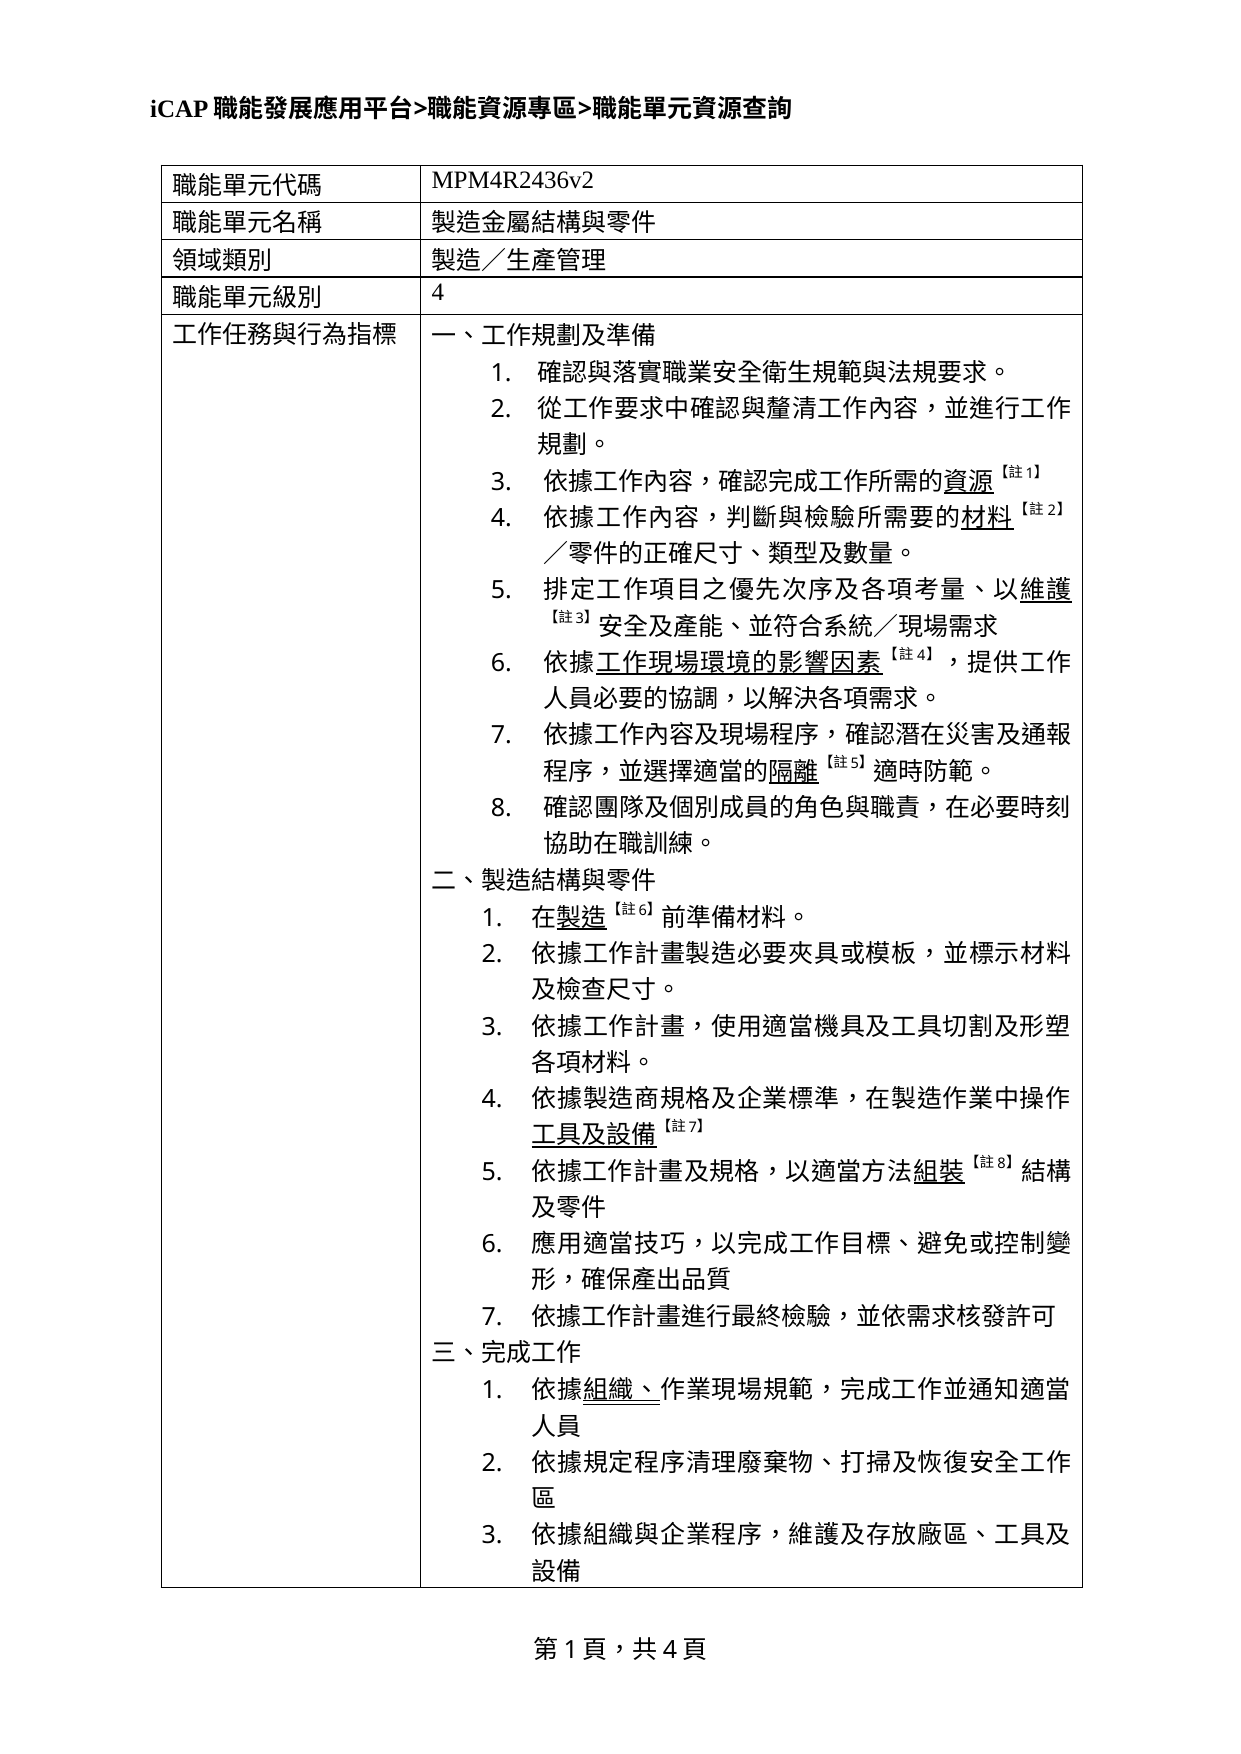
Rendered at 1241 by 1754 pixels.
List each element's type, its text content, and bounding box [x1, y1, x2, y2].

table_cell 製造／生產管理 [421, 240, 1082, 276]
table_cell 職能單元名稱 [162, 203, 420, 239]
table_cell 4 [421, 278, 1082, 314]
table_cell 領域類別 [162, 240, 420, 276]
table_cell 職能單元級別 [162, 278, 420, 314]
table_cell 製造金屬結構與零件 [421, 203, 1082, 239]
table_cell 工作任務與行為指標 [162, 315, 420, 1587]
table_header MPM4R2436v2 [421, 166, 1082, 202]
table_header 職能單元代碼 [162, 166, 420, 202]
table_cell 工作規劃及準備 確認與落實職業安全衛生規範與法規要求。 從工作要求中確認與釐清工作內容，並進行工作規劃。 依據工作內容，確認完成工作所需的資源【註1】 依據工作內容，判斷與檢驗所需要的材料【註2】／零件的正確尺寸、類型及數量。 排定工作項目之優先次序及各項考量、以維護【註3】安全及產能、並符合系統／現場需求 依據工作現場環境的影響因素【註4】，提供工作人員必要的協調，以解決各項需求。 依據工作內容及現場程序，確認潛在災害及通報程序，並選擇適當的隔離【註5】適時防範。 確認團隊及個別成員的角色與職責，在必要時刻協助在職訓練。 製造結構與零件 在製造【註6】前準備材料。 依據工作計畫製造必要夾具或模板，並標示材料及檢查尺寸。 依據工作計畫，使用適當機具及工具切割及形塑各項材料。 依據製造商規格及企業標準，在製造作業中操作工具及設備【註7】 依據工作計畫及規格，以適當方法組裝【註8】結構及零件 應用適當技巧，以完成工作目標、避免或控制變形，確保產出品質 依據工作計畫進行最終檢驗，並依需求核發許可 完成工作 依據組織、作業現場規範，完成工作並通知適當人員 依據規定程序清理廢棄物、打掃及恢復安全工作區 依據組織與企業程序，維護及存放廠區、工具及設備 依據組織與企業程序，確定工作完成細節【註9】 [421, 315, 1082, 1587]
